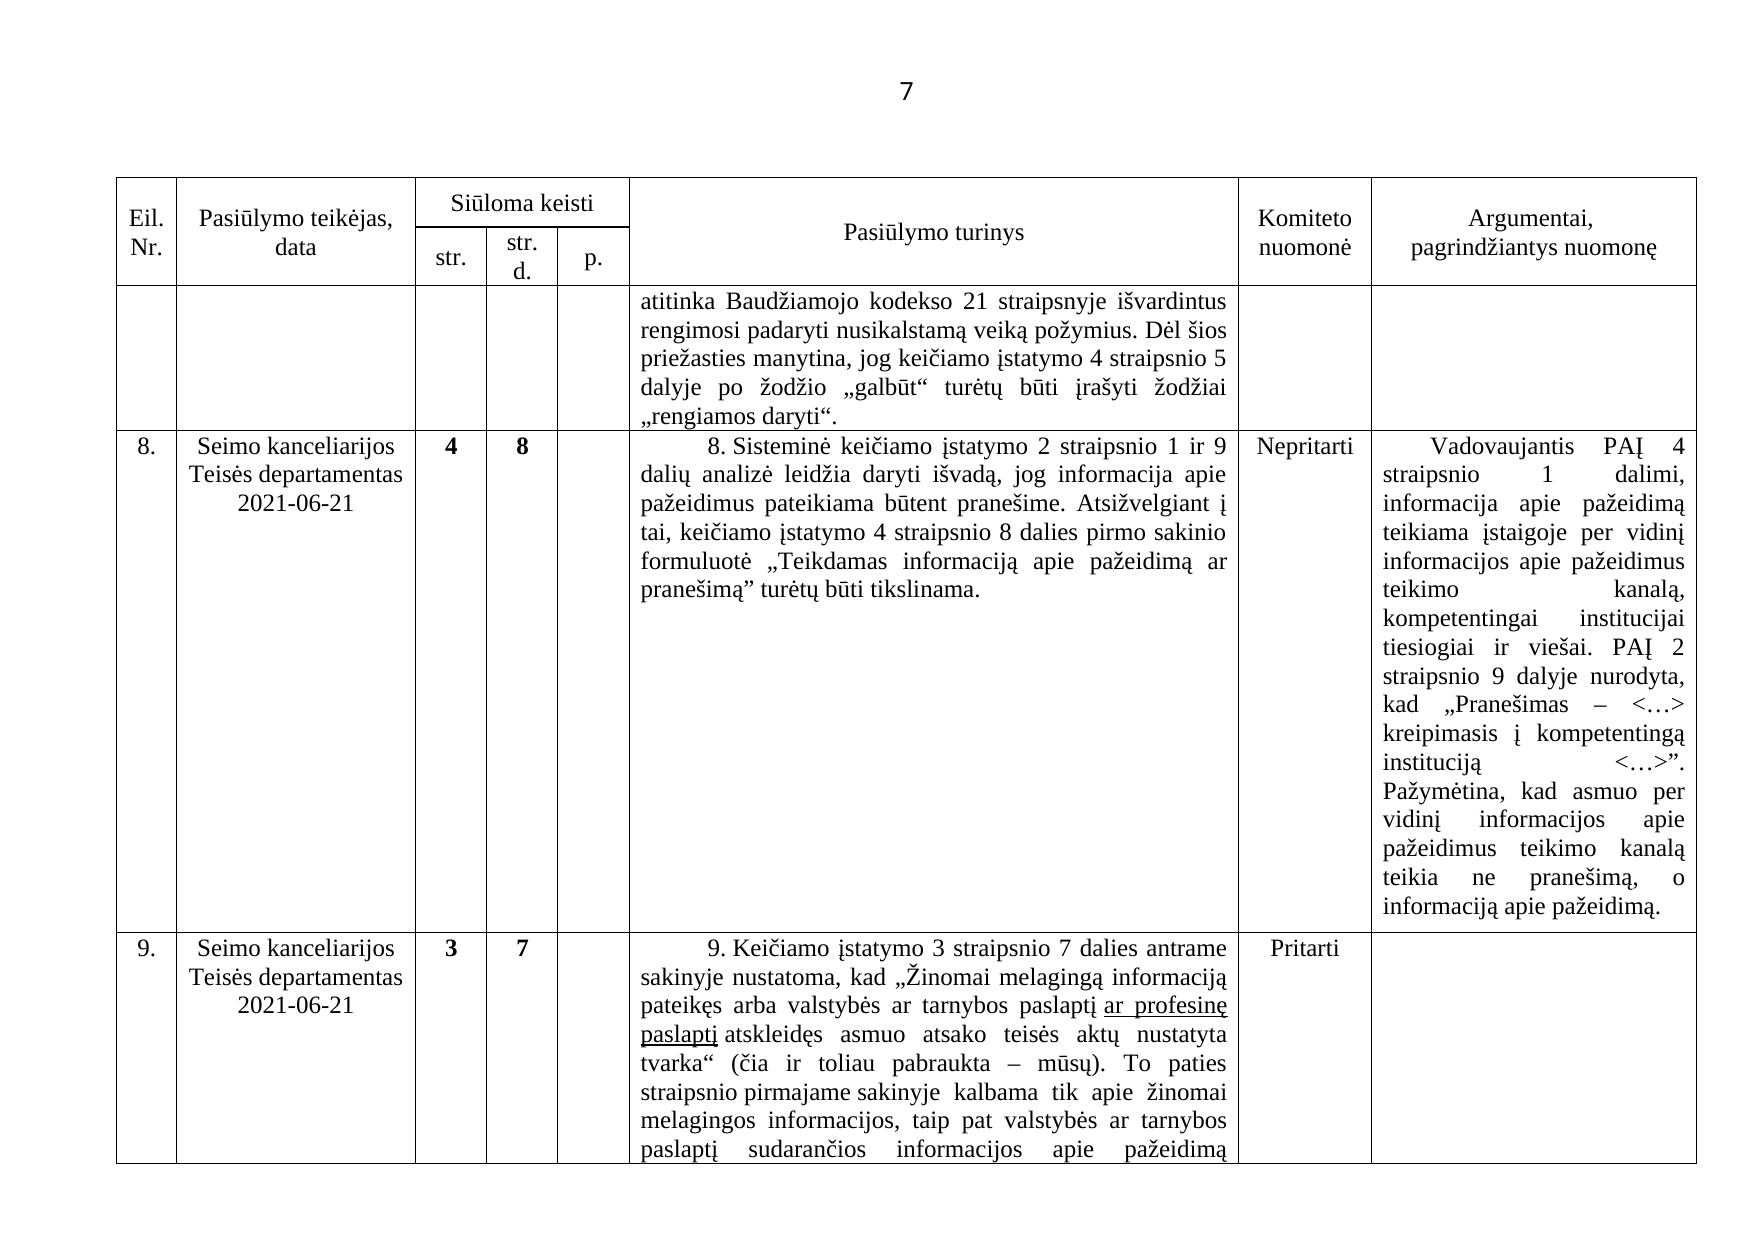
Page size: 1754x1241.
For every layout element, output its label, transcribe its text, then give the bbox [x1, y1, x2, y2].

table_header Komiteto nuomonė [1239, 178, 1371, 285]
table_cell 3 [416, 933, 486, 1163]
table_cell [1239, 286, 1371, 430]
table_cell [558, 431, 629, 932]
table_cell Seimo kanceliarijos Teisės departamentas 2021-06-21 [177, 933, 415, 1163]
table_cell Vadovaujantis PAĮ 4 straipsnio 1 dalimi, informacija apie pažeidimą teikiama įstaigoje per vidinį informacijos apie pažeidimus teikimo kanalą, kompetentingai institucijai tiesiogiai ir viešai. PAĮ 2 straipsnio 9 dalyje nurodyta, kad „Pranešimas – <…> kreipimasis į kompetentingą instituciją <…>”. Pažymėtina, kad asmuo per vidinį informacijos apie pažeidimus teikimo kanalą teikia ne pranešimą, o informaciją apie pažeidimą. [1372, 431, 1696, 932]
table_cell str. d. [487, 228, 557, 285]
table_cell 7 [487, 933, 557, 1163]
table_cell 9. [117, 933, 176, 1163]
table_cell 8. [117, 431, 176, 932]
table_cell atitinka Baudžiamojo kodekso 21 straipsnyje išvardintus rengimosi padaryti nusikalstamą veiką požymius. Dėl šios priežasties manytina, jog keičiamo įstatymo 4 straipsnio 5 dalyje po žodžio „galbūt“ turėtų būti įrašyti žodžiai „rengiamos daryti“. [630, 286, 1238, 430]
table_cell [558, 286, 629, 430]
table_cell [117, 286, 176, 430]
table_cell str. [416, 228, 486, 285]
table_cell 8. Sisteminė keičiamo įstatymo 2 straipsnio 1 ir 9 dalių analizė leidžia daryti išvadą, jog informacija apie pažeidimus pateikiama būtent pranešime. Atsižvelgiant į tai, keičiamo įstatymo 4 straipsnio 8 dalies pirmo sakinio formuluotė „Teikdamas informaciją apie pažeidimą ar pranešimą” turėtų būti tikslinama. [630, 431, 1238, 932]
table_cell 8 [487, 431, 557, 932]
table_header Pasiūlymo turinys [630, 178, 1238, 285]
table_cell [416, 286, 486, 430]
table_cell p. [558, 228, 629, 285]
table_cell Pritarti [1239, 933, 1371, 1163]
table_cell Nepritarti [1239, 431, 1371, 932]
table_cell Seimo kanceliarijos Teisės departamentas 2021-06-21 [177, 431, 415, 932]
table_cell [177, 286, 415, 430]
table_cell 9. Keičiamo įstatymo 3 straipsnio 7 dalies antrame sakinyje nustatoma, kad „Žinomai melagingą informaciją pateikęs arba valstybės ar tarnybos paslaptį ar profesinę paslaptį atskleidęs asmuo atsako teisės aktų nustatyta tvarka“ (čia ir toliau pabraukta – mūsų). To paties straipsnio pirmajame sakinyje kalbama tik apie žinomai melagingos informacijos, taip pat valstybės ar tarnybos paslaptį sudarančios informacijos apie pažeidimą [630, 933, 1238, 1163]
table_header Siūloma keisti [416, 178, 629, 226]
table_header Argumentai, pagrindžiantys nuomonę [1372, 178, 1696, 285]
table_cell [487, 286, 557, 430]
table_header Pasiūlymo teikėjas, data [177, 178, 415, 285]
table_cell [1372, 933, 1696, 1163]
table_cell [1372, 286, 1696, 430]
table_header Eil. Nr. [117, 178, 176, 285]
table_cell [558, 933, 629, 1163]
table_cell 4 [416, 431, 486, 932]
